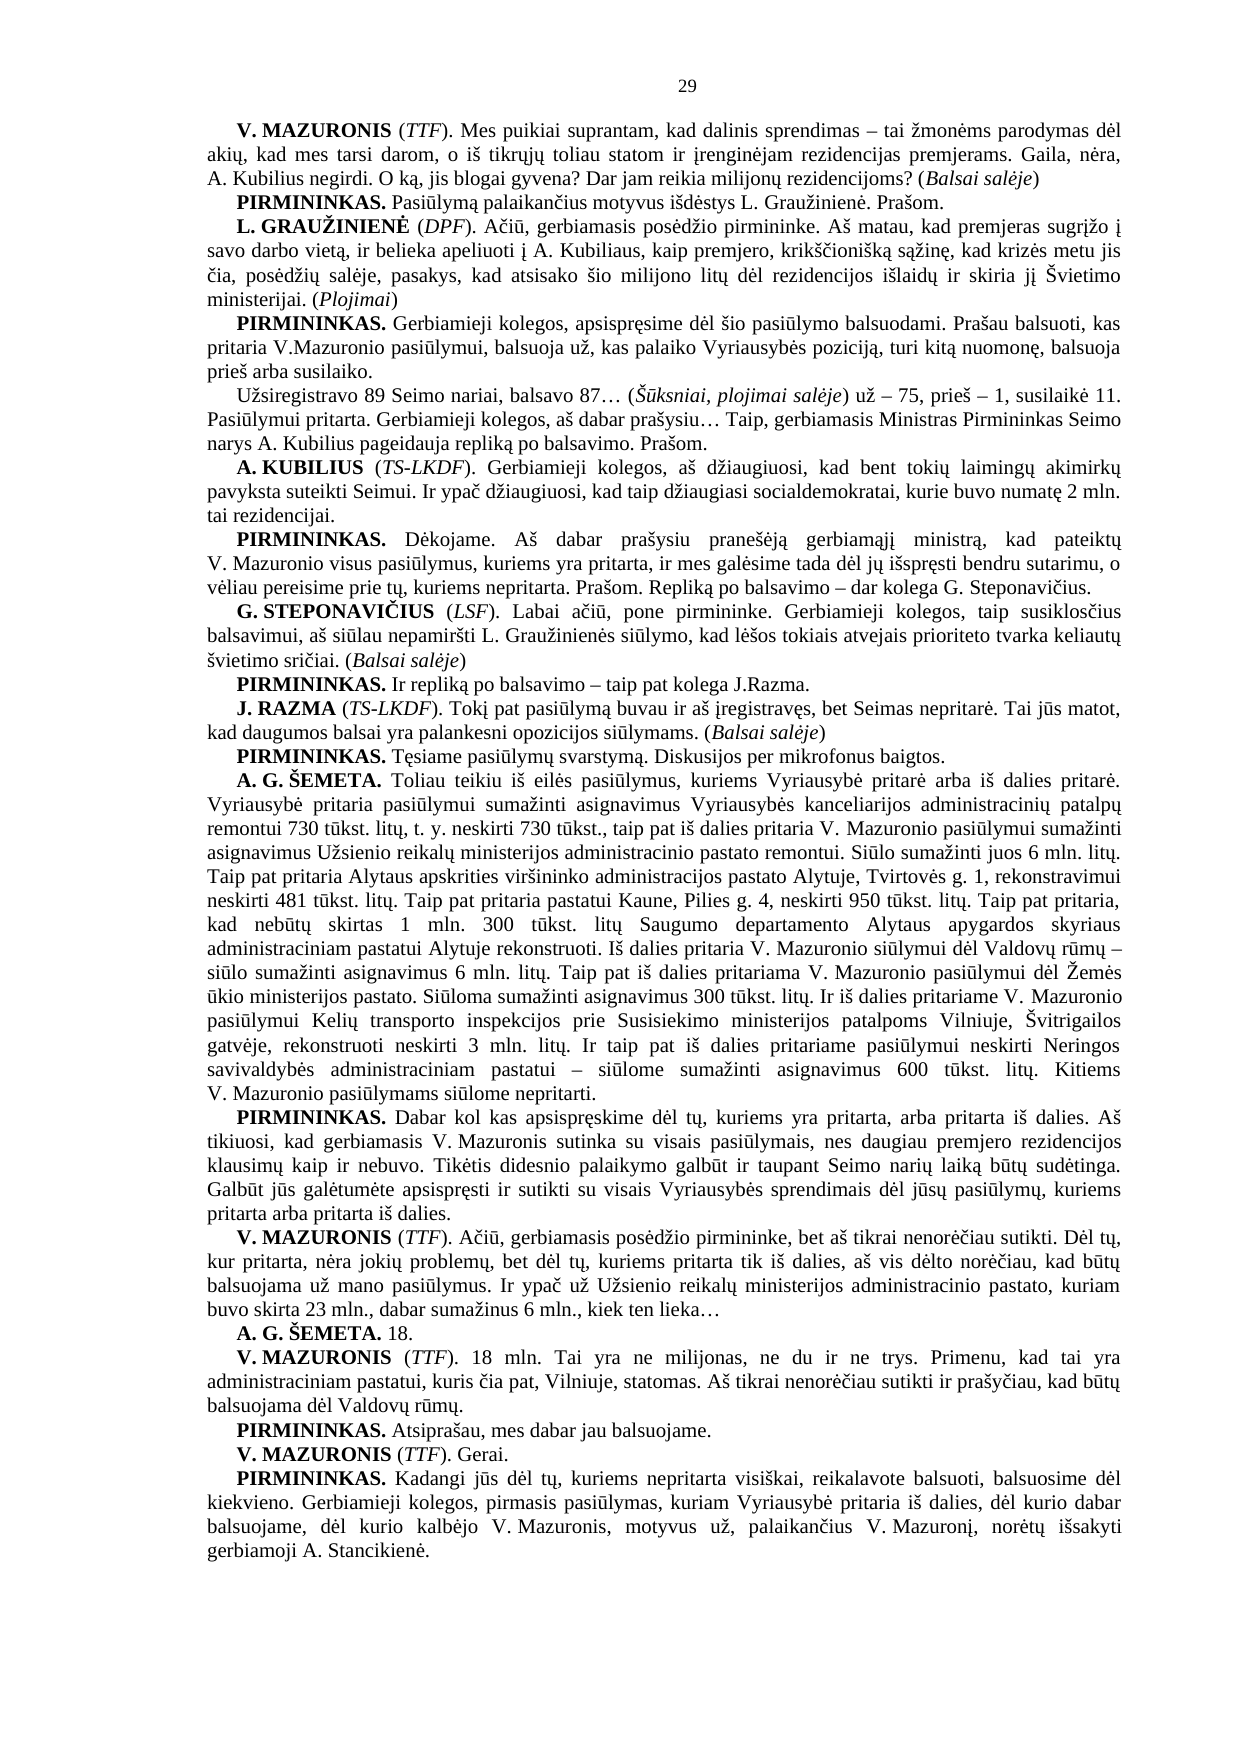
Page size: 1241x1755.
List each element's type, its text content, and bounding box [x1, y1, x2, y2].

text PIRMININKAS. Tęsiame pasiūlymų svarstymą. Diskusijos per mikrofonus baigtos. [207, 744, 1122, 768]
text PIRMININKAS. Kadangi jūs dėl tų, kuriems nepritarta visiškai, reikalavote balsuoti, balsuosime dėl kiekvieno. Gerbiamieji kolegos, pirmasis pasiūlymas, kuriam Vyriausybė pritaria iš dalies, dėl kurio dabar balsuojame, dėl kurio kalbėjo V. Mazuronis, motyvus už, palaikančius V. Mazuronį, norėtų išsakyti gerbiamoji A. Stancikienė. [207, 1466, 1122, 1562]
text PIRMININKAS. Ir repliką po balsavimo – taip pat kolega J.Razma. [207, 672, 1122, 696]
text A. KUBILIUS (TS-LKDF). Gerbiamieji kolegos, aš džiaugiuosi, kad bent tokių laimingų akimirkų pavyksta suteikti Seimui. Ir ypač džiaugiuosi, kad taip džiaugiasi socialdemokratai, kurie buvo numatę 2 mln. tai rezidencijai. [207, 455, 1122, 527]
text V. MAZURONIS (TTF). Gerai. [207, 1442, 1122, 1466]
text Užsiregistravo 89 Seimo nariai, balsavo 87… (Šūksniai, plojimai salėje) už – 75, prieš – 1, susilaikė 11. Pasiūlymui pritarta. Gerbiamieji kolegos, aš dabar prašysiu… Taip, gerbiamasis Ministras Pirmininkas Seimo narys A. Kubilius pageidauja repliką po balsavimo. Prašom. [207, 383, 1122, 455]
text L. GRAUŽINIENĖ (DPF). Ačiū, gerbiamasis posėdžio pirmininke. Aš matau, kad premjeras sugrįžo į savo darbo vietą, ir belieka apeliuoti į A. Kubiliaus, kaip premjero, krikščionišką sąžinę, kad krizės metu jis čia, posėdžių salėje, pasakys, kad atsisako šio milijono litų dėl rezidencijos išlaidų ir skiria jį Švietimo ministerijai. (Plojimai) [207, 214, 1122, 311]
text PIRMININKAS. Dabar kol kas apsispręskime dėl tų, kuriems yra pritarta, arba pritarta iš dalies. Aš tikiuosi, kad gerbiamasis V. Mazuronis sutinka su visais pasiūlymais, nes daugiau premjero rezidencijos klausimų kaip ir nebuvo. Tikėtis didesnio palaikymo galbūt ir taupant Seimo narių laiką būtų sudėtinga. Galbūt jūs galėtumėte apsispręsti ir sutikti su visais Vyriausybės sprendimais dėl jūsų pasiūlymų, kuriems pritarta arba pritarta iš dalies. [207, 1105, 1122, 1225]
text J. RAZMA (TS-LKDF). Tokį pat pasiūlymą buvau ir aš įregistravęs, bet Seimas nepritarė. Tai jūs matot, kad daugumos balsai yra palankesni opozicijos siūlymams. (Balsai salėje) [207, 696, 1122, 744]
text A. G. ŠEMETA. Toliau teikiu iš eilės pasiūlymus, kuriems Vyriausybė pritarė arba iš dalies pritarė. Vyriausybė pritaria pasiūlymui sumažinti asignavimus Vyriausybės kanceliarijos administracinių patalpų remontui 730 tūkst. litų, t. y. neskirti 730 tūkst., taip pat iš dalies pritaria V. Mazuronio pasiūlymui sumažinti asignavimus Užsienio reikalų ministerijos administracinio pastato remontui. Siūlo sumažinti juos 6 mln. litų. Taip pat pritaria Alytaus apskrities viršininko administracijos pastato Alytuje, Tvirtovės g. 1, rekonstravimui neskirti 481 tūkst. litų. Taip pat pritaria pastatui Kaune, Pilies g. 4, neskirti 950 tūkst. litų. Taip pat pritaria, kad nebūtų skirtas 1 mln. 300 tūkst. litų Saugumo departamento Alytaus apygardos skyriaus administraciniam pastatui Alytuje rekonstruoti. Iš dalies pritaria V. Mazuronio siūlymui dėl Valdovų rūmų – siūlo sumažinti asignavimus 6 mln. litų. Taip pat iš dalies pritariama V. Mazuronio pasiūlymui dėl Žemės ūkio ministerijos pastato. Siūloma sumažinti asignavimus 300 tūkst. litų. Ir iš dalies pritariame V. Mazuronio pasiūlymui Kelių transporto inspekcijos prie Susisiekimo ministerijos patalpoms Vilniuje, Švitrigailos gatvėje, rekonstruoti neskirti 3 mln. litų. Ir taip pat iš dalies pritariame pasiūlymui neskirti Neringos savivaldybės administraciniam pastatui – siūlome sumažinti asignavimus 600 tūkst. litų. Kitiems V. Mazuronio pasiūlymams siūlome nepritarti. [207, 768, 1122, 1105]
text A. G. ŠEMETA. 18. [207, 1321, 1122, 1345]
text PIRMININKAS. Atsiprašau, mes dabar jau balsuojame. [207, 1417, 1122, 1442]
text PIRMININKAS. Pasiūlymą palaikančius motyvus išdėstys L. Graužinienė. Prašom. [207, 190, 1122, 214]
text V. MAZURONIS (TTF). 18 mln. Tai yra ne milijonas, ne du ir ne trys. Primenu, kad tai yra administraciniam pastatui, kuris čia pat, Vilniuje, statomas. Aš tikrai nenorėčiau sutikti ir prašyčiau, kad būtų balsuojama dėl Valdovų rūmų. [207, 1345, 1122, 1417]
text V. MAZURONIS (TTF). Ačiū, gerbiamasis posėdžio pirmininke, bet aš tikrai nenorėčiau sutikti. Dėl tų, kur pritarta, nėra jokių problemų, bet dėl tų, kuriems pritarta tik iš dalies, aš vis dėlto norėčiau, kad būtų balsuojama už mano pasiūlymus. Ir ypač už Užsienio reikalų ministerijos administracinio pastato, kuriam buvo skirta 23 mln., dabar sumažinus 6 mln., kiek ten lieka… [207, 1225, 1122, 1321]
text PIRMININKAS. Dėkojame. Aš dabar prašysiu pranešėją gerbiamąjį ministrą, kad pateiktų V. Mazuronio visus pasiūlymus, kuriems yra pritarta, ir mes galėsime tada dėl jų išspręsti bendru sutarimu, o vėliau pereisime prie tų, kuriems nepritarta. Prašom. Repliką po balsavimo – dar kolega G. Steponavičius. [207, 527, 1122, 599]
text PIRMININKAS. Gerbiamieji kolegos, apsispręsime dėl šio pasiūlymo balsuodami. Prašau balsuoti, kas pritaria V.Mazuronio pasiūlymui, balsuoja už, kas palaiko Vyriausybės poziciją, turi kitą nuomonę, balsuoja prieš arba susilaiko. [207, 311, 1122, 383]
text G. STEPONAVIČIUS (LSF). Labai ačiū, pone pirmininke. Gerbiamieji kolegos, taip susiklosčius balsavimui, aš siūlau nepamiršti L. Graužinienės siūlymo, kad lėšos tokiais atvejais prioriteto tvarka keliautų švietimo sričiai. (Balsai salėje) [207, 599, 1122, 672]
text V. MAZURONIS (TTF). Mes puikiai suprantam, kad dalinis sprendimas – tai žmonėms parodymas dėl akių, kad mes tarsi darom, o iš tikrųjų toliau statom ir įrenginėjam rezidencijas premjerams. Gaila, nėra, A. Kubilius negirdi. O ką, jis blogai gyvena? Dar jam reikia milijonų rezidencijoms? (Balsai salėje) [207, 118, 1122, 190]
